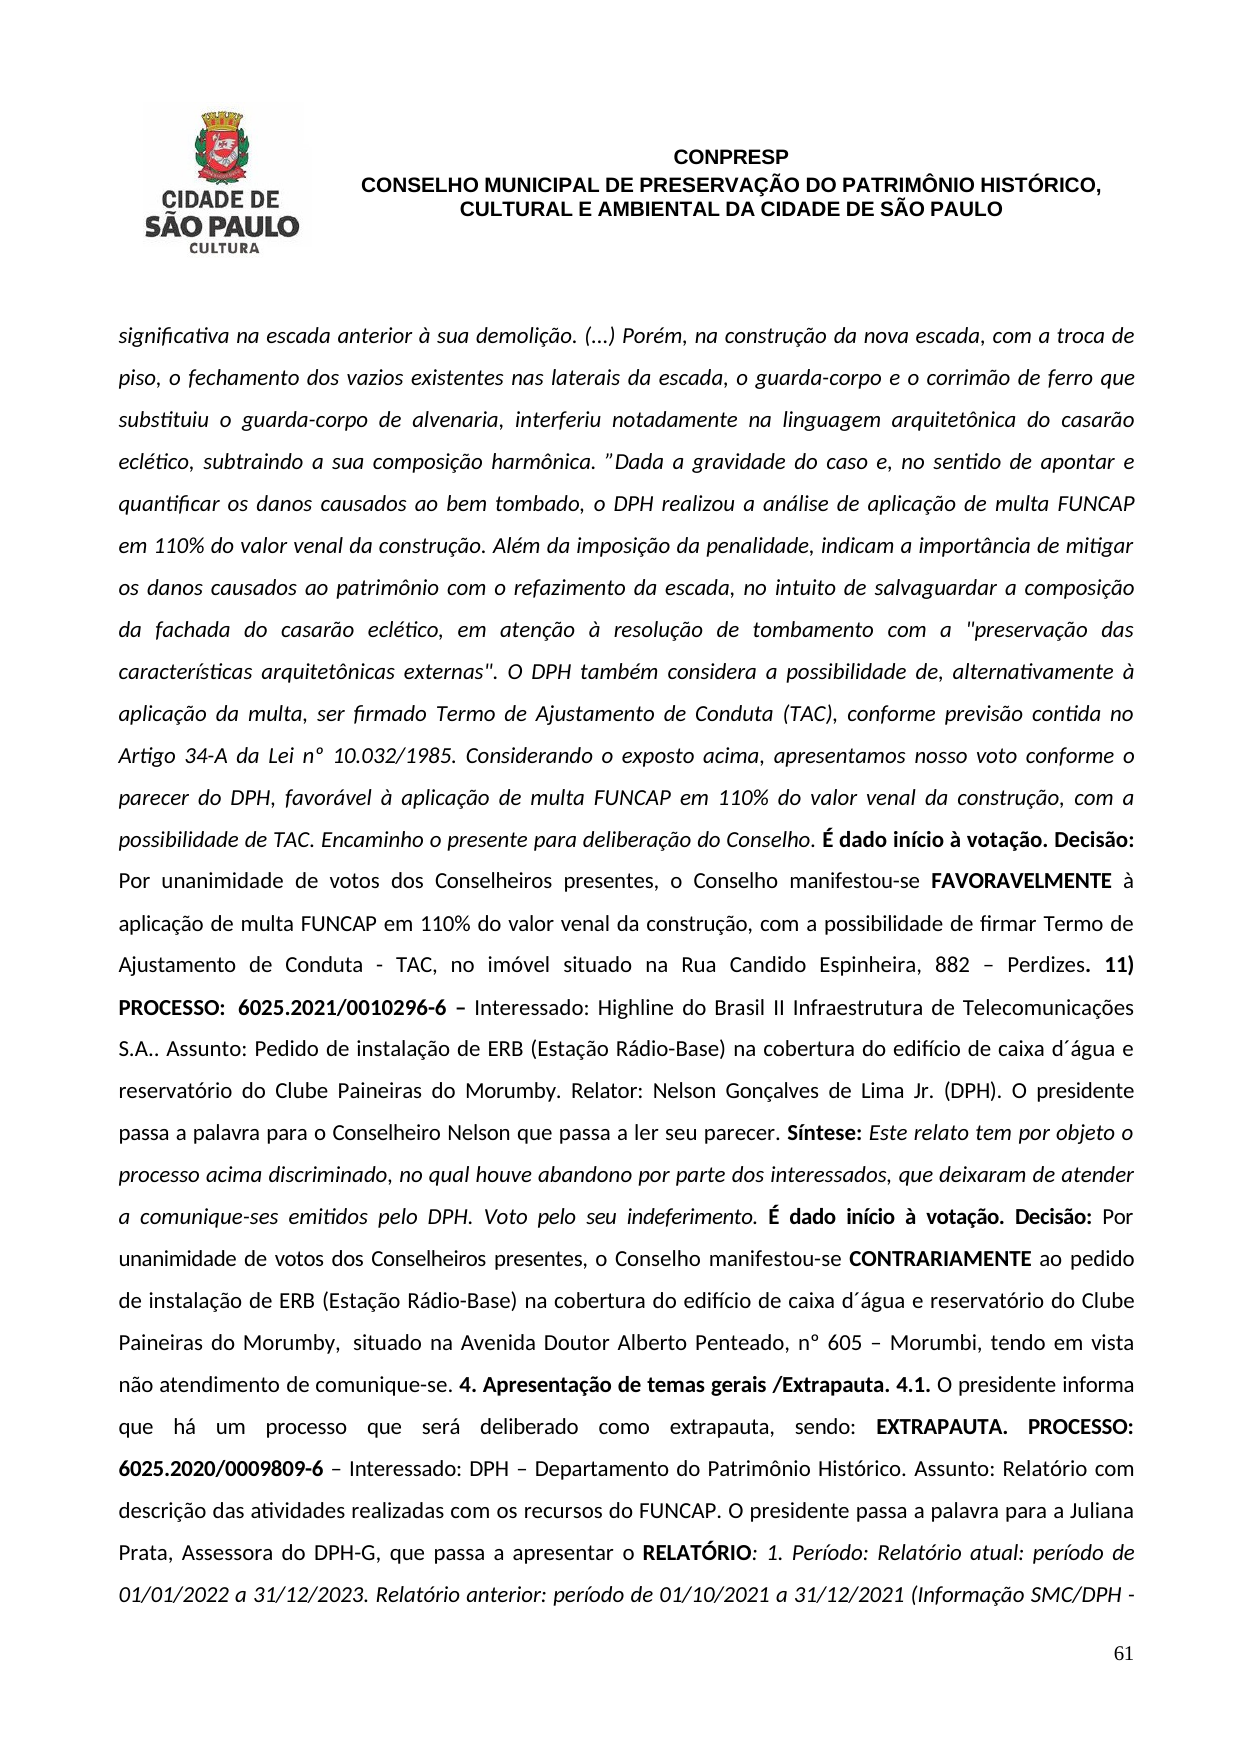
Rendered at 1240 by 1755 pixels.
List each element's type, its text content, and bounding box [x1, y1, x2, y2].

text significativa na escada anterior à sua demolição. (...) Porém, na construção da nova escada, com a troca de piso, o fechamento dos vazios existentes nas laterais da escada, o guarda-corpo e o corrimão de ferro que substituiu o guarda-corpo de alvenaria, interferiu notadamente na linguagem arquitetônica do casarão eclético, subtraindo a sua composição harmônica. ”Dada a gravidade do caso e, no sentido de apontar e quantificar os danos causados ao bem tombado, o DPH realizou a análise de aplicação de multa FUNCAP em 110% do valor venal da construção. Além da imposição da penalidade, indicam a importância de mitigar os danos causados ao patrimônio com o refazimento da escada, no intuito de salvaguardar a composição da fachada do casarão eclético, em atenção à resolução de tombamento com a "preservação das características arquitetônicas externas". O DPH também considera a possibilidade de, alternativamente à aplicação da multa, ser firmado Termo de Ajustamento de Conduta (TAC), conforme previsão contida no Artigo 34-A da Lei nº 10.032/1985. Considerando o exposto acima, apresentamos nosso voto conforme o parecer do DPH, favorável à aplicação de multa FUNCAP em 110% do valor venal da construção, com a possibilidade de TAC. Encaminho o presente para deliberação do Conselho. É dado início à votação. Decisão: Por unanimidade de votos dos Conselheiros presentes, o Conselho manifestou-se FAVORAVELMENTE à aplicação de multa FUNCAP em 110% do valor venal da construção, com a possibilidade de firmar Termo de Ajustamento de Conduta - TAC, no imóvel situado na Rua Candido Espinheira, 882 – Perdizes. 11) PROCESSO: 6025.2021/0010296-6 – Interessado: Highline do Brasil II Infraestrutura de Telecomunicações S.A.. Assunto: Pedido de instalação de ERB (Estação Rádio-Base) na cobertura do edifício de caixa d´água e reservatório do Clube Paineiras do Morumby. Relator: Nelson Gonçalves de Lima Jr. (DPH). O presidente passa a palavra para o Conselheiro Nelson que passa a ler seu parecer. Síntese: Este relato tem por objeto o processo acima discriminado, no qual houve abandono por parte dos interessados, que deixaram de atender a comunique-ses emitidos pelo DPH. Voto pelo seu indeferimento. É dado início à votação. Decisão: Por unanimidade de votos dos Conselheiros presentes, o Conselho manifestou-se CONTRARIAMENTE ao pedido de instalação de ERB (Estação Rádio-Base) na cobertura do edifício de caixa d´água e reservatório do Clube Paineiras do Morumby, situado na Avenida Doutor Alberto Penteado, nº 605 – Morumbi, tendo em vista não atendimento de comunique-se. 4. Apresentação de temas gerais /Extrapauta. 4.1. O presidente informa que há um processo que será deliberado como extrapauta, sendo: EXTRAPAUTA. PROCESSO: 6025.2020/0009809-6 – Interessado: DPH – Departamento do Patrimônio Histórico. Assunto: Relatório com descrição das atividades realizadas com os recursos do FUNCAP. O presidente passa a palavra para a Juliana Prata, Assessora do DPH-G, que passa a apresentar o RELATÓRIO: 1. Período: Relatório atual: período de 01/01/2022 a 31/12/2023. Relatório anterior: período de 01/10/2021 a 31/12/2021 (Informação SMC/DPH [118, 321, 1135, 1608]
